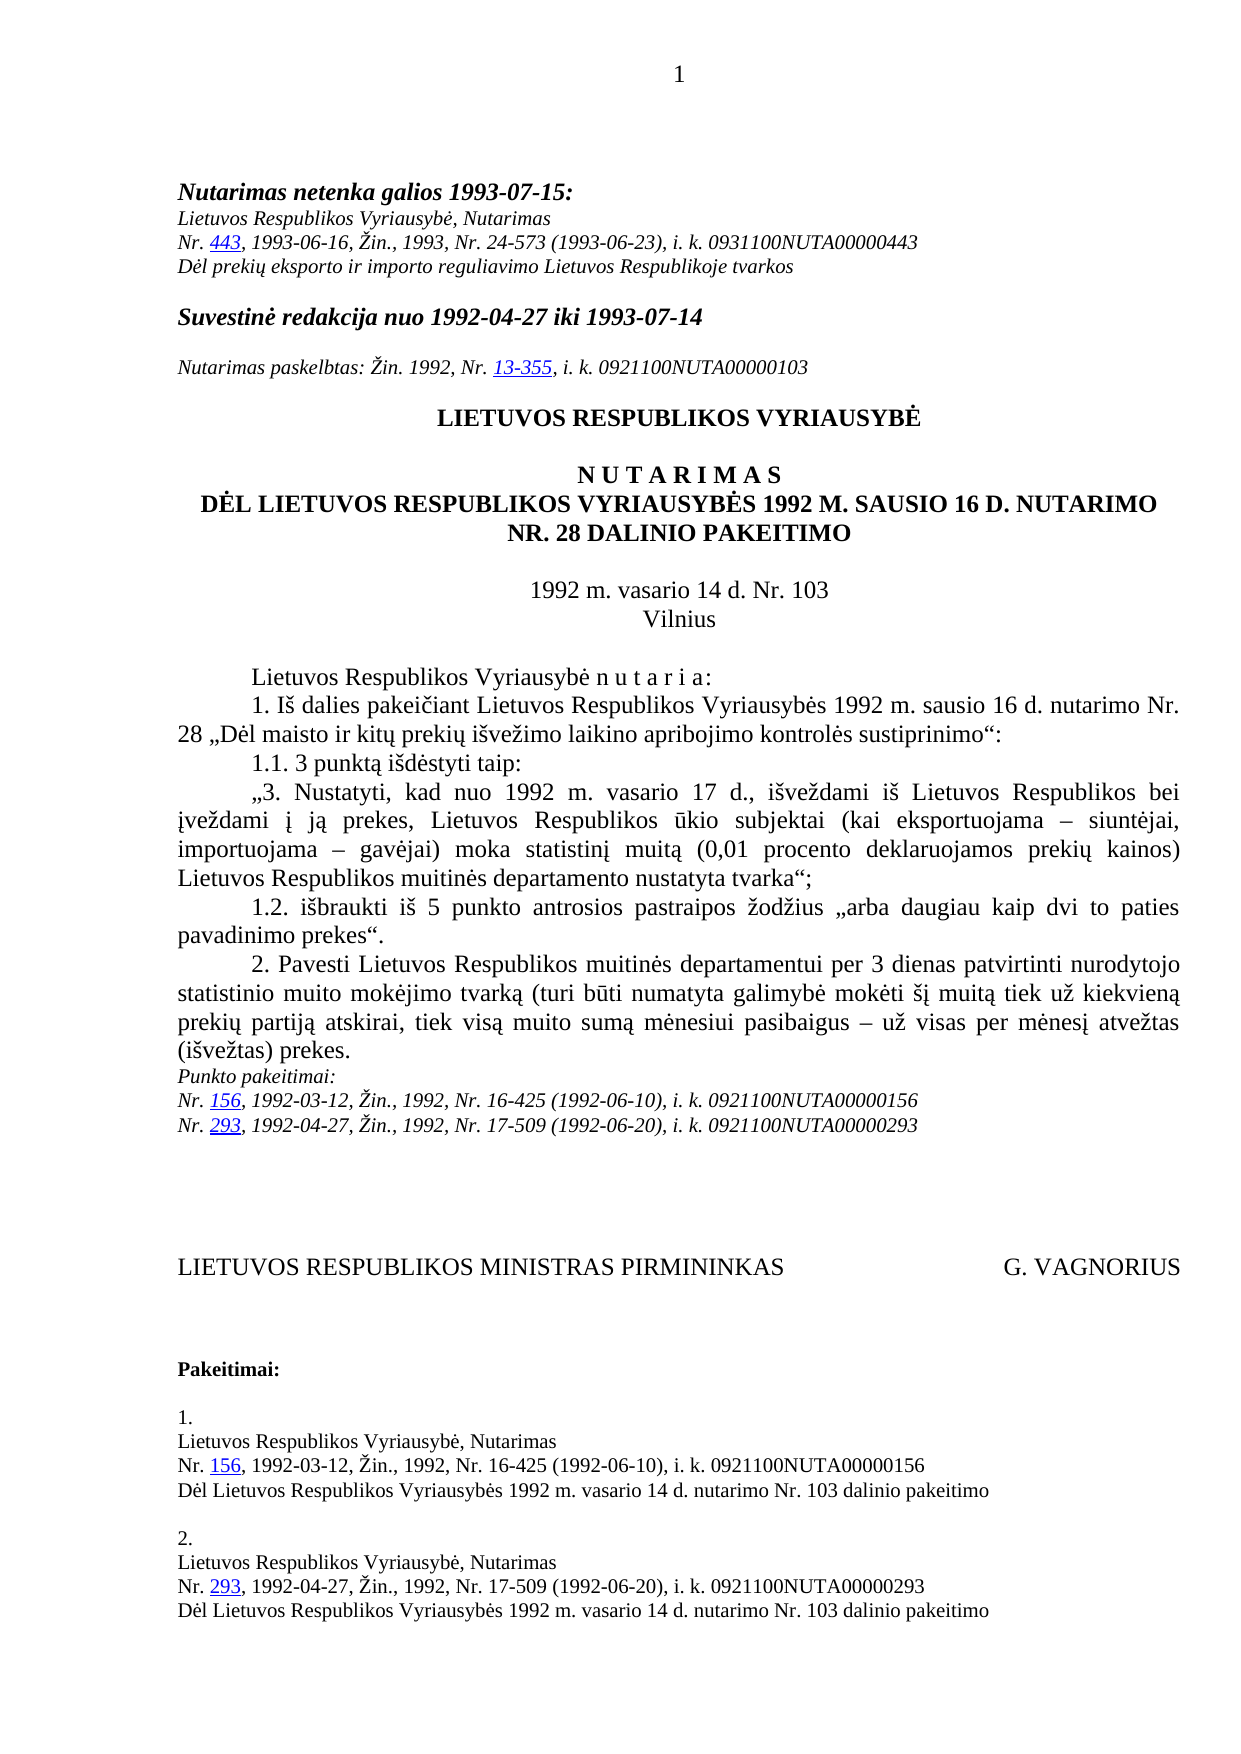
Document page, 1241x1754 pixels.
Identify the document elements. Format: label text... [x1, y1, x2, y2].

text N U T A R I M A S [177, 461, 1181, 489]
text Nutarimas netenka galios 1993-07-15: [177, 177, 1181, 206]
text Lietuvos Respublikos Vyriausybė, Nutarimas [177, 1550, 1181, 1574]
text Nr. 156, 1992-03-12, Žin., 1992, Nr. 16-425 (1992-06-10), i. k. 0921100NUTA00000156 [177, 1453, 1181, 1477]
text Lietuvos Respublikos Vyriausybė, Nutarimas [177, 206, 1181, 230]
text Lietuvos Respublikos Vyriausybė, Nutarimas [177, 1429, 1181, 1453]
text 2. Pavesti Lietuvos Respublikos muitinės departamentui per 3 dienas patvirtinti nurodytojo statistinio muito mokėjimo tvarką (turi būti numatyta galimybė mokėti šį muitą tiek už kiekvieną prekių partiją atskirai, tiek visą muito sumą mėnesiui pasibaigus – už visas per mėnesį atvežtas (išvežtas) prekes. [177, 949, 1181, 1064]
text Nr. 293, 1992-04-27, Žin., 1992, Nr. 17-509 (1992-06-20), i. k. 0921100NUTA00000293 [177, 1574, 1181, 1598]
text Nr. 156, 1992-03-12, Žin., 1992, Nr. 16-425 (1992-06-10), i. k. 0921100NUTA00000156 [177, 1088, 1181, 1112]
text Vilnius [177, 604, 1181, 633]
text „3. Nustatyti, kad nuo 1992 m. vasario 17 d., išveždami iš Lietuvos Respublikos bei įveždami į ją prekes, Lietuvos Respublikos ūkio subjektai (kai eksportuojama – siuntėjai, importuojama – gavėjai) moka statistinį muitą (0,01 procento deklaruojamos prekių kainos) Lietuvos Respublikos muitinės departamento nustatyta tvarka“; [177, 777, 1181, 892]
text Suvestinė redakcija nuo 1992-04-27 iki 1993-07-14 [177, 302, 1181, 331]
text DĖL LIETUVOS RESPUBLIKOS VYRIAUSYBĖS 1992 M. SAUSIO 16 D. NUTARIMO NR. 28 DALINIO PAKEITIMO [177, 489, 1181, 547]
text Dėl prekių eksporto ir importo reguliavimo Lietuvos Respublikoje tvarkos [177, 254, 1181, 278]
text 2. [177, 1526, 1181, 1550]
text 1992 m. vasario 14 d. Nr. 103 [177, 576, 1181, 604]
text 1. [177, 1405, 1181, 1429]
text Dėl Lietuvos Respublikos Vyriausybės 1992 m. vasario 14 d. nutarimo Nr. 103 dalinio pakeitimo [177, 1477, 1181, 1502]
text Nutarimas paskelbtas: Žin. 1992, Nr. 13-355, i. k. 0921100NUTA00000103 [177, 355, 1181, 379]
text 1.2. išbraukti iš 5 punkto antrosios pastraipos žodžius „arba daugiau kaip dvi to paties pavadinimo prekes“. [177, 892, 1181, 949]
text Dėl Lietuvos Respublikos Vyriausybės 1992 m. vasario 14 d. nutarimo Nr. 103 dalinio pakeitimo [177, 1598, 1181, 1622]
text 1. Iš dalies pakeičiant Lietuvos Respublikos Vyriausybės 1992 m. sausio 16 d. nutarimo Nr. 28 „Dėl maisto ir kitų prekių išvežimo laikino apribojimo kontrolės sustiprinimo“: [177, 691, 1181, 748]
text Pakeitimai: [177, 1357, 1181, 1381]
text 1.1. 3 punktą išdėstyti taip: [177, 748, 1181, 777]
text LIETUVOS RESPUBLIKOS VYRIAUSYBĖ [177, 403, 1181, 432]
text Lietuvos Respublikos Vyriausybė nutaria: [177, 662, 1181, 691]
text Punkto pakeitimai: [177, 1064, 1181, 1088]
text Nr. 293, 1992-04-27, Žin., 1992, Nr. 17-509 (1992-06-20), i. k. 0921100NUTA00000293 [177, 1112, 1181, 1137]
text Nr. 443, 1993-06-16, Žin., 1993, Nr. 24-573 (1993-06-23), i. k. 0931100NUTA00000443 [177, 230, 1181, 254]
text LIETUVOS RESPUBLIKOS MINISTRAS PIRMININKAS G. VAGNORIUS [177, 1252, 1181, 1280]
